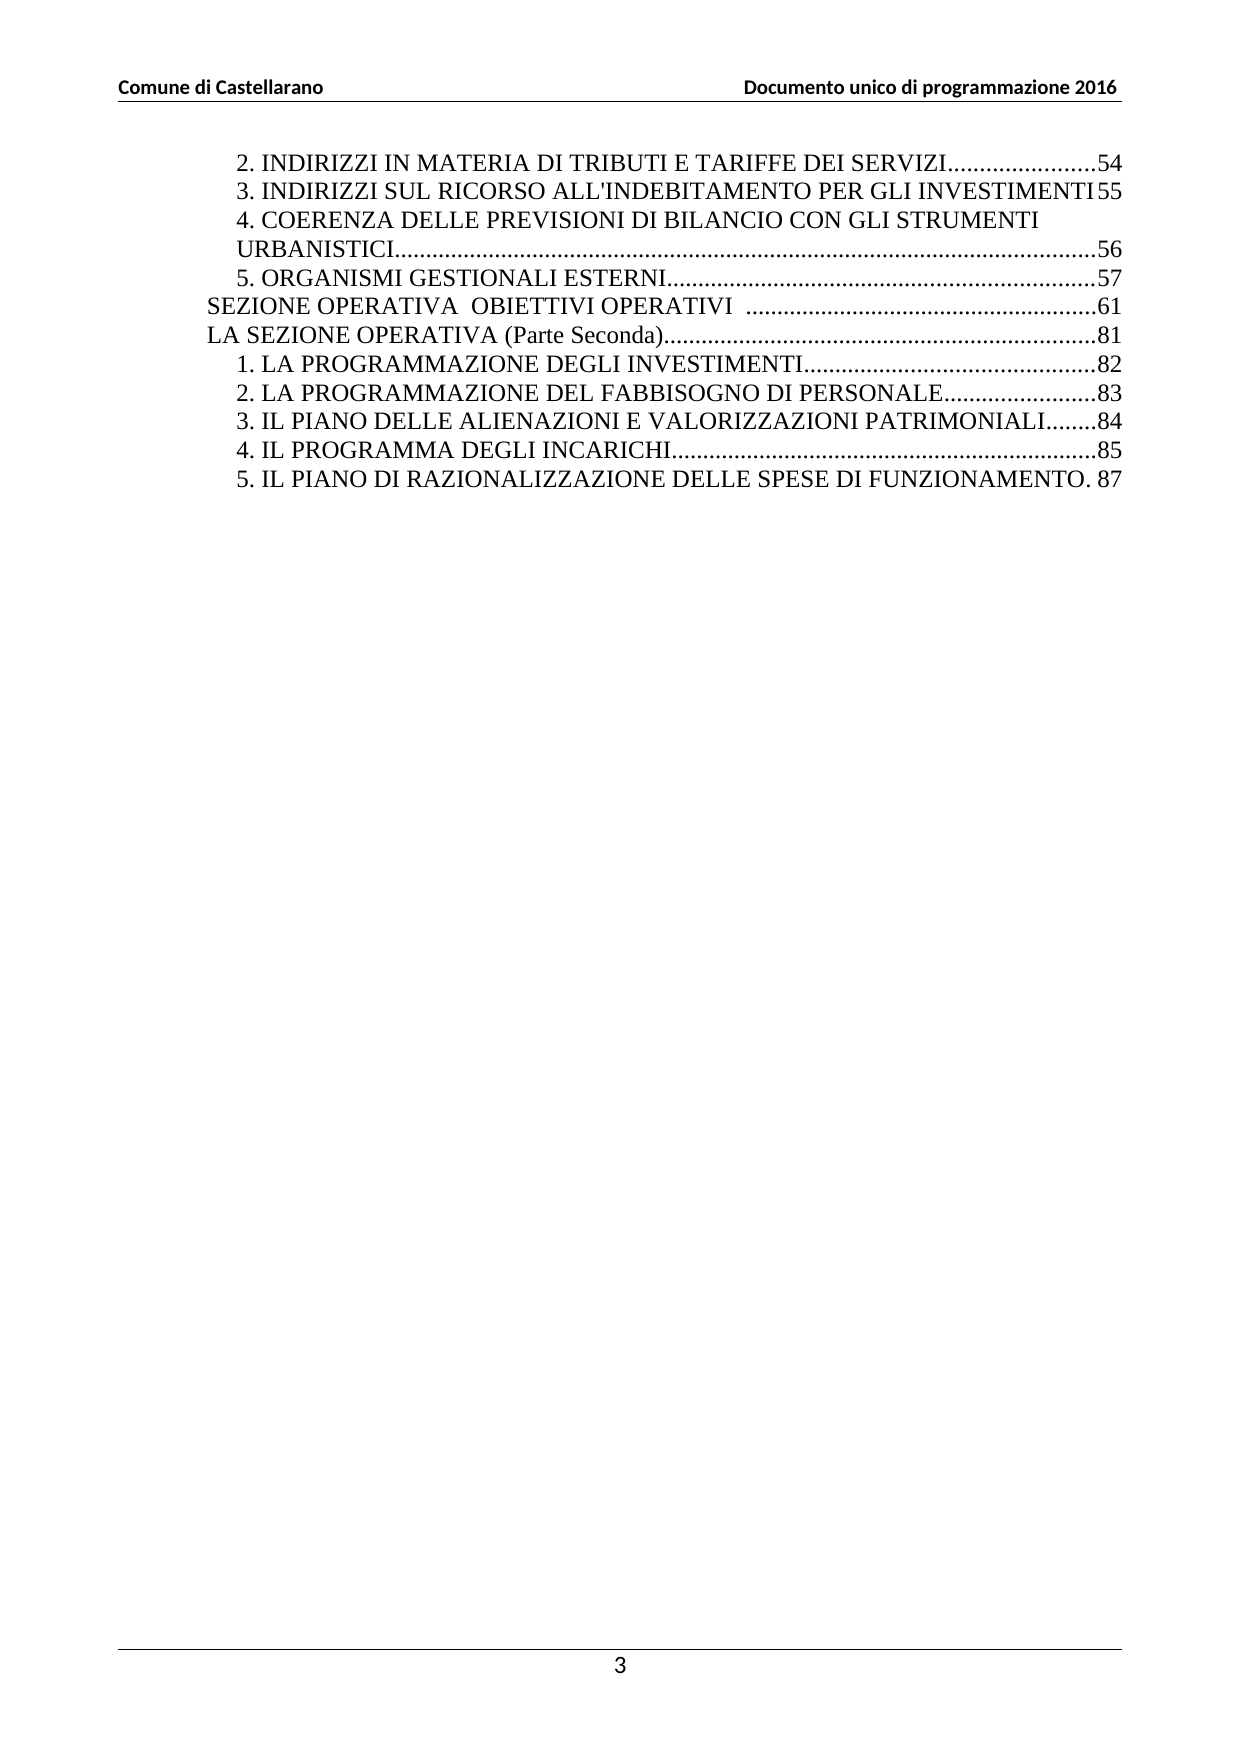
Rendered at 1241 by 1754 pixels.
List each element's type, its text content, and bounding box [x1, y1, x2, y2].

text 4. COERENZA DELLE PREVISIONI DI BILANCIO CON GLI STRUMENTI URBANISTICI 56 [236, 205, 1122, 263]
text 5. ORGANISMI GESTIONALI ESTERNI 57 [236, 263, 1122, 291]
text 3. IL PIANO DELLE ALIENAZIONI E VALORIZZAZIONI PATRIMONIALI 84 [236, 406, 1122, 435]
text 4. IL PROGRAMMA DEGLI INCARICHI 85 [236, 435, 1122, 464]
text 2. INDIRIZZI IN MATERIA DI TRIBUTI E TARIFFE DEI SERVIZI 54 [236, 148, 1122, 176]
text 5. IL PIANO DI RAZIONALIZZAZIONE DELLE SPESE DI FUNZIONAMENTO 87 [236, 464, 1122, 493]
text SEZIONE OPERATIVA OBIETTIVI OPERATIVI 61 [207, 291, 1122, 320]
text 3. INDIRIZZI SUL RICORSO ALL'INDEBITAMENTO PER GLI INVESTIMENTI 55 [236, 176, 1122, 205]
text LA SEZIONE OPERATIVA (Parte Seconda) 81 [207, 320, 1122, 349]
text 1. LA PROGRAMMAZIONE DEGLI INVESTIMENTI 82 [236, 349, 1122, 378]
text 2. LA PROGRAMMAZIONE DEL FABBISOGNO DI PERSONALE 83 [236, 378, 1122, 406]
